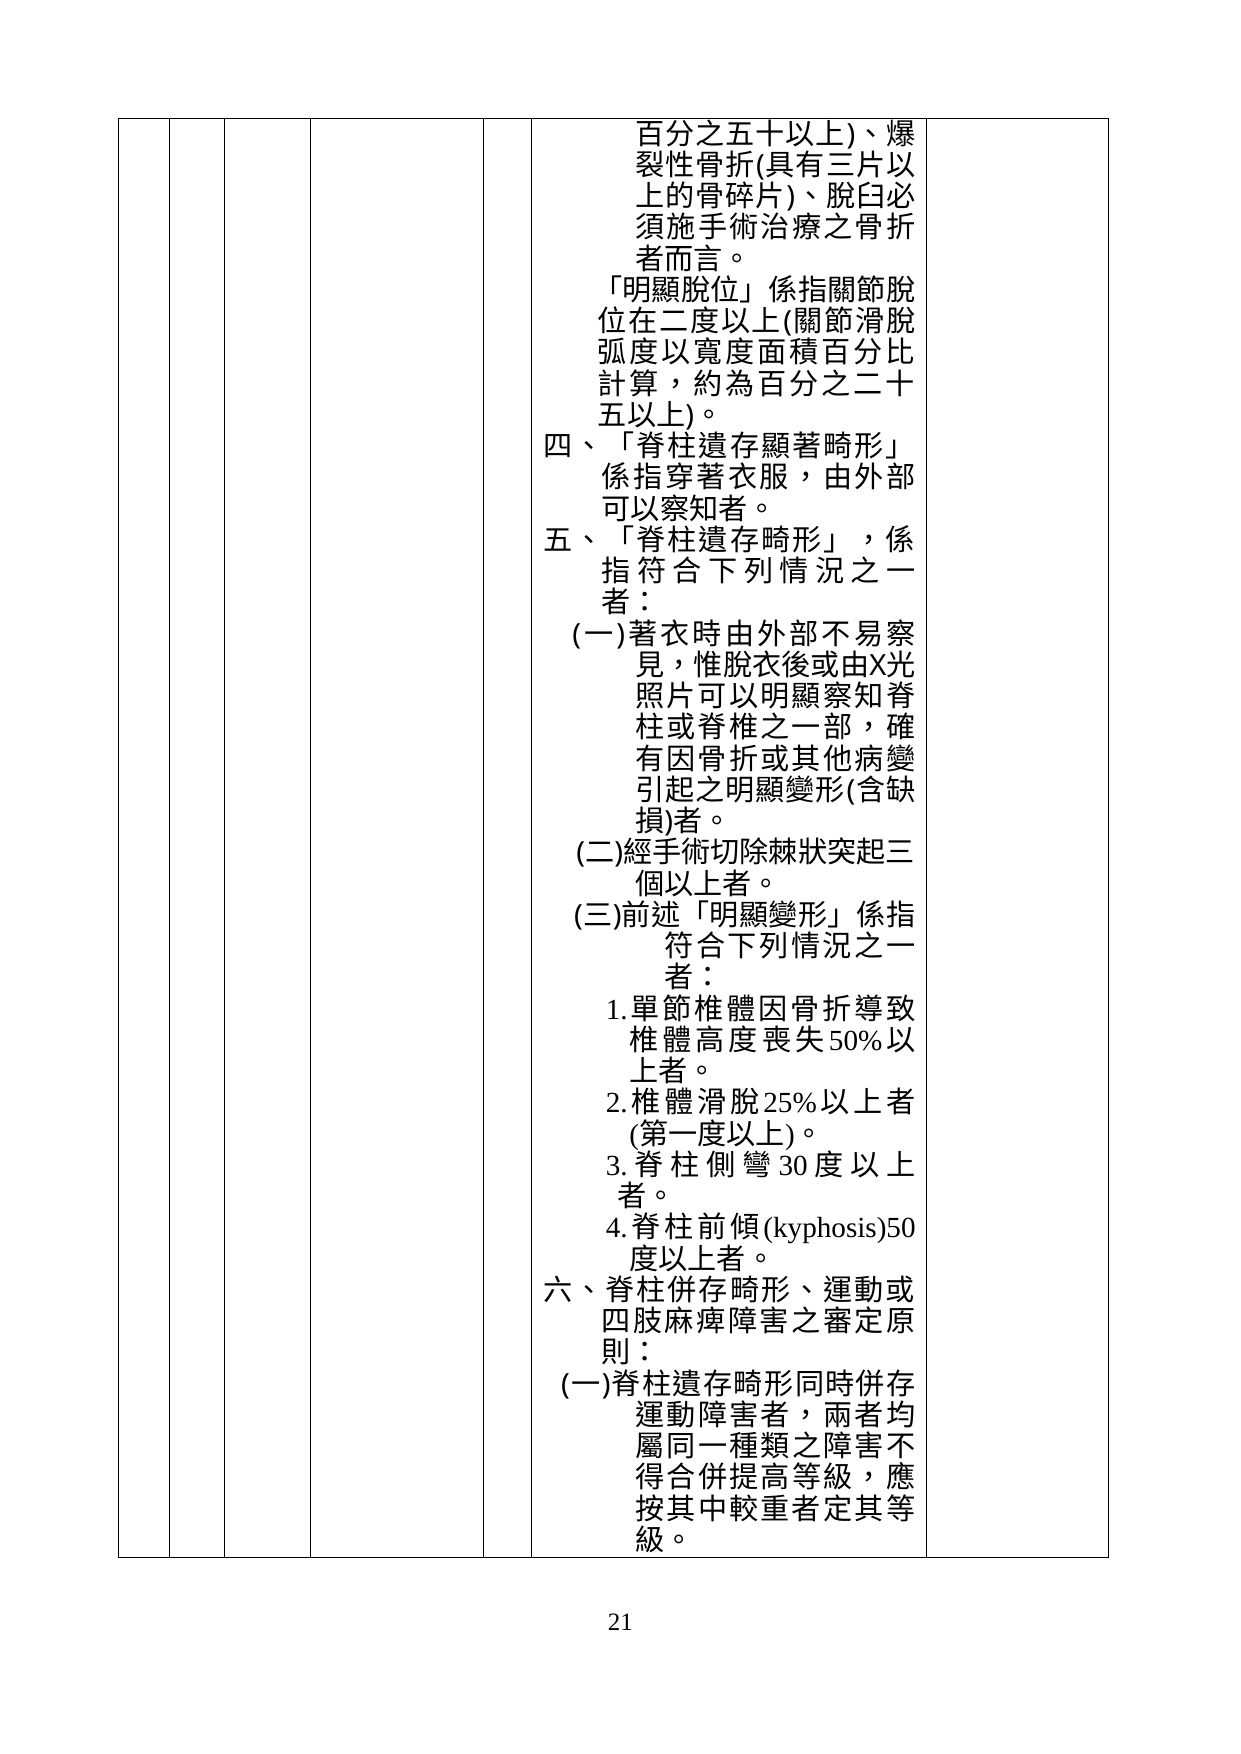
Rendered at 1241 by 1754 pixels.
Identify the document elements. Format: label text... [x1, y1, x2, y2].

table_cell [119, 119, 169, 1557]
table_cell 百分之五十以上)、爆裂性骨折(具有三片以上的骨碎片)、脫臼必須施手術治療之骨折者而言。 「明顯脫位」係指關節脫位在二度以上(關節滑脫弧度以寬度面積百分比計算，約為百分之二十五以上)。 四、「脊柱遺存顯著畸形」係指穿著衣服，由外部可以察知者。 五、「脊柱遺存畸形」，係指符合下列情況之一者： (一)著衣時由外部不易察見，惟脫衣後或由X光照片可以明顯察知脊柱或脊椎之一部，確有因骨折或其他病變引起之明顯變形(含缺損)者。 (二)經手術切除棘狀突起三個以上者。 (三)前述「明顯變形」係指符合下列情況之一者： 1.單節椎體因骨折導致椎體高度喪失50%以上者。 2.椎體滑脫25%以上者(第一度以上)。 3.脊柱側彎30度以上者。 4.脊柱前傾(kyphosis)50度以上者。 六、脊柱併存畸形、運動或四肢麻痺障害之審定原則： (一)脊柱遺存畸形同時併存運動障害者，兩者均屬同一種類之障害不得合併提高等級，應按其中較重者定其等級。 [532, 119, 926, 1557]
table_cell [170, 119, 224, 1557]
table_cell [927, 119, 1108, 1557]
table_cell [225, 119, 310, 1557]
table_cell [484, 119, 531, 1557]
table_cell [311, 119, 483, 1557]
